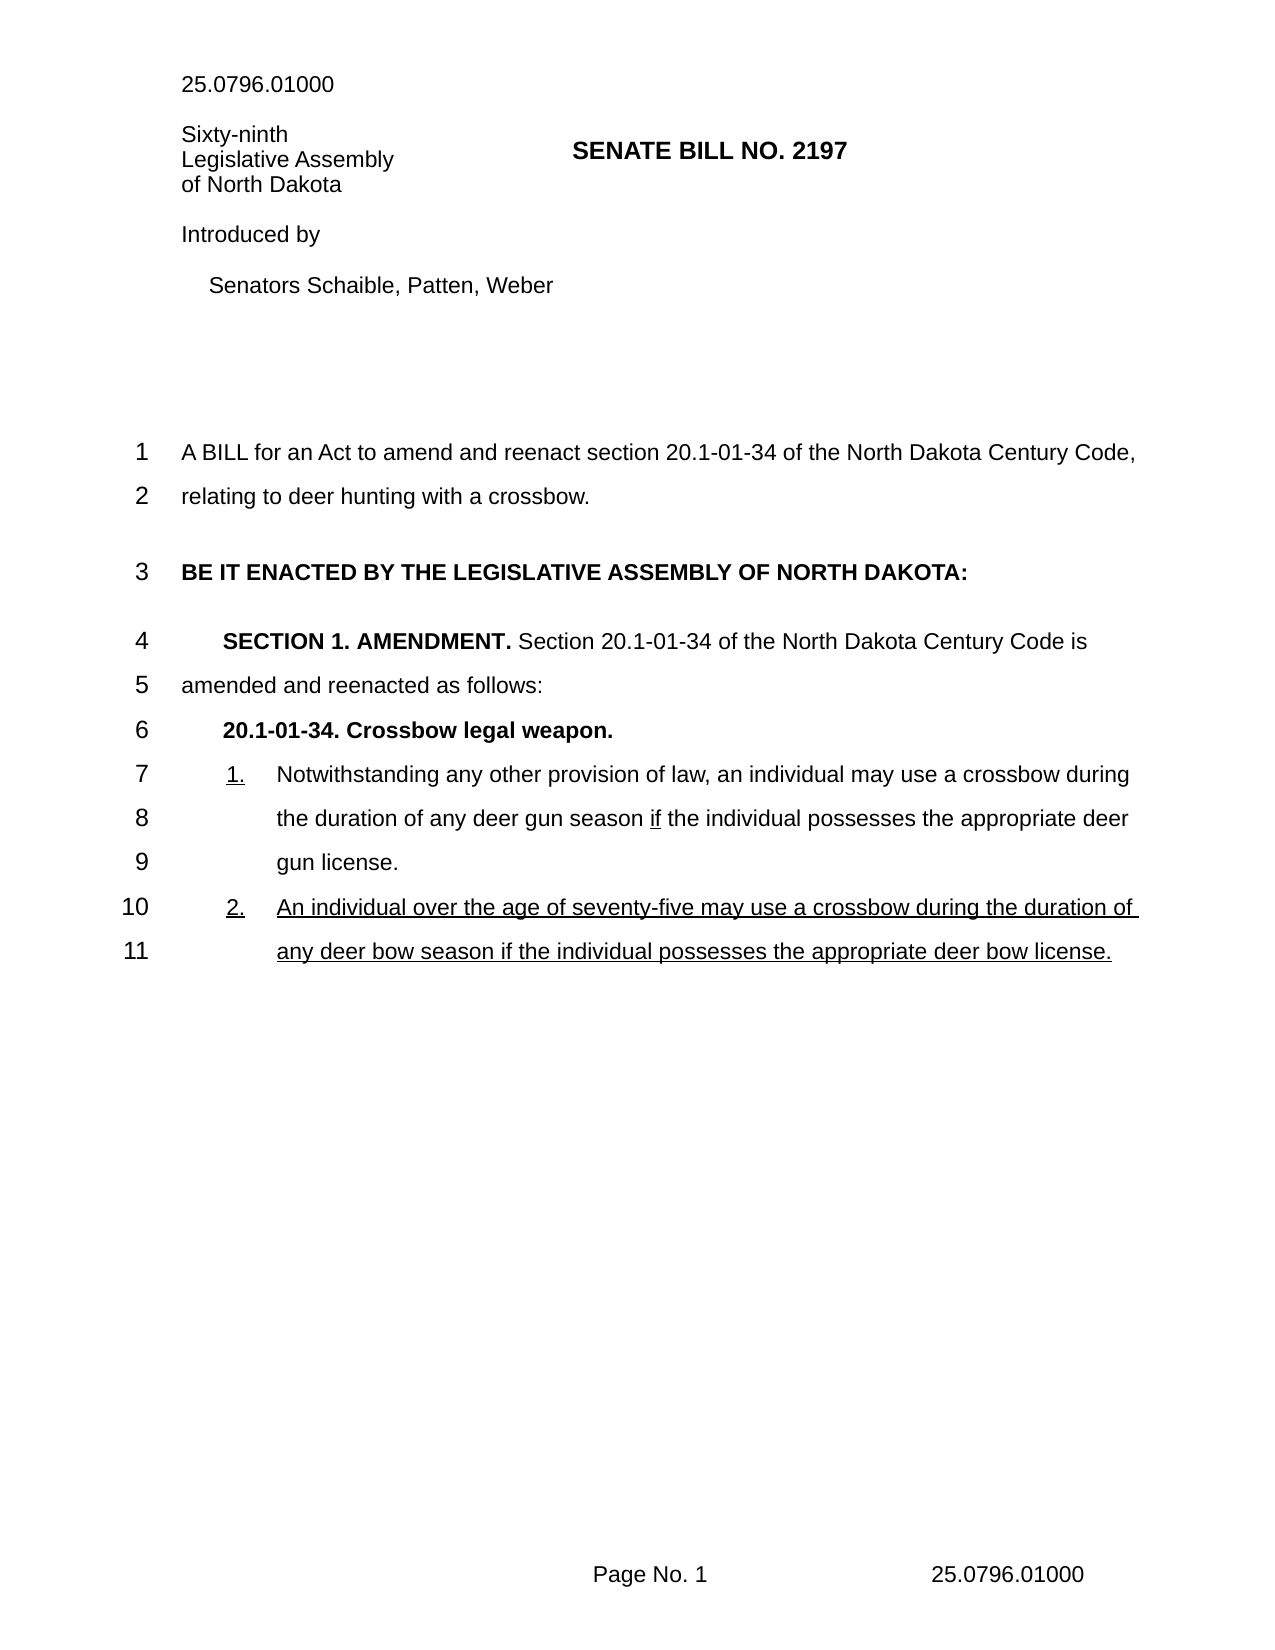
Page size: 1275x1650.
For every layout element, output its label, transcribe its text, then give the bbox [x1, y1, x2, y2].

text . [181, 73, 1154, 133]
subtitle 20.1‑01‑34. Crossbow legal weapon. [181, 703, 1154, 747]
text 2. An individual over the age of seventy-five may use a crossbow during the duration of any deer bow season if the individual possesses the appropriate deer bow license. [181, 880, 1154, 968]
title BILL NO. [565, 136, 848, 165]
text Legislative Assembly [181, 148, 1154, 173]
text Senators Schaible, Patten, Weber [208, 275, 1154, 298]
text of North Dakota [181, 173, 1154, 198]
text SECTION 1. AMENDMENT. Section 20.1‑01‑34 of the North Dakota Century Code is amended and reenacted as follows: [181, 614, 1154, 703]
text 1. Notwithstanding any other provision of law, an individual may use a crossbow during the duration of any deer gun season if the individual possesses the appropriate deer gun license. [181, 747, 1154, 880]
text BE IT ENACTED BY THE LEGISLATIVE ASSEMBLY OF NORTH DAKOTA: [181, 545, 1154, 589]
text Introduced by [181, 223, 1154, 248]
title A BILL for an Act to amend and reenact section 20.1-01-34 of the North Dakota Century Code, relating to deer hunting with a crossbow. [181, 425, 1154, 513]
